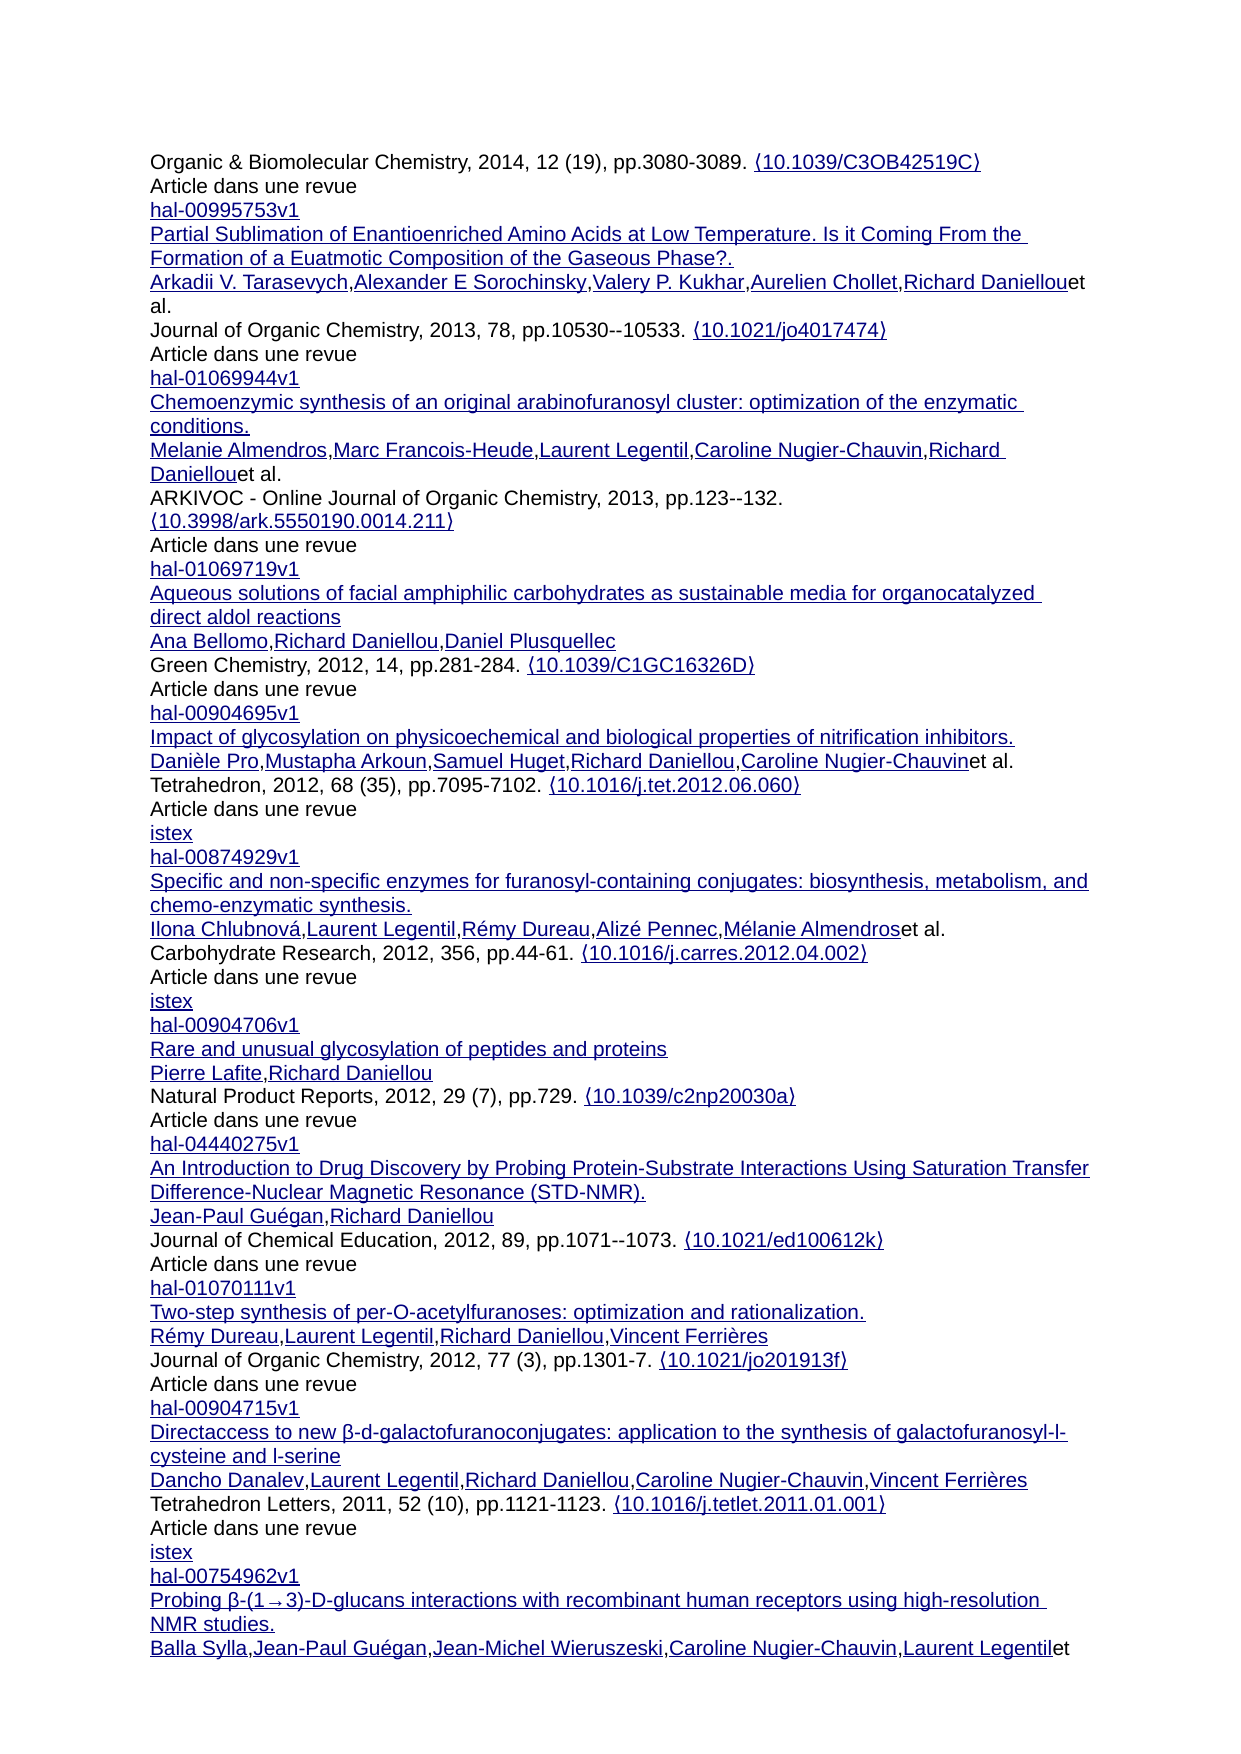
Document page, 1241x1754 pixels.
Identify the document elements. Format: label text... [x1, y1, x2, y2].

table_cell Chemoenzymic synthesis of an original arabinofuranosyl cluster: optimization of the enzymatic conditions. Melanie Almendros,Marc Francois-Heude,Laurent Legentil,Caroline Nugier-Chauvin,Richard Daniellouet al. ARKIVOC - Online Journal of Organic Chemistry, 2013, pp.123--132. ⟨10.3998/ark.5550190.0014.211⟩ Article dans une revue hal-01069719v1 [150, 390, 1090, 581]
table_cell Impact of glycosylation on physicoechemical and biological properties of nitrification inhibitors. Danièle Pro,Mustapha Arkoun,Samuel Huget,Richard Daniellou,Caroline Nugier-Chauvinet al. Tetrahedron, 2012, 68 (35), pp.7095-7102. ⟨10.1016/j.tet.2012.06.060⟩ Article dans une revue istex hal-00874929v1 [150, 725, 1090, 869]
table_cell Rare and unusual glycosylation of peptides and proteins Pierre Lafite,Richard Daniellou Natural Product Reports, 2012, 29 (7), pp.729. ⟨10.1039/c2np20030a⟩ Article dans une revue hal-04440275v1 [150, 1036, 1090, 1156]
table_cell Aqueous solutions of facial amphiphilic carbohydrates as sustainable media for organocatalyzed direct aldol reactions Ana Bellomo,Richard Daniellou,Daniel Plusquellec Green Chemistry, 2012, 14, pp.281-284. ⟨10.1039/C1GC16326D⟩ Article dans une revue hal-00904695v1 [150, 581, 1090, 725]
table_cell Specific and non-specific enzymes for furanosyl-containing conjugates: biosynthesis, metabolism, and chemo-enzymatic synthesis. Ilona Chlubnová,Laurent Legentil,Rémy Dureau,Alizé Pennec,Mélanie Almendroset al. Carbohydrate Research, 2012, 356, pp.44-61. ⟨10.1016/j.carres.2012.04.002⟩ Article dans une revue istex hal-00904706v1 [150, 869, 1090, 1036]
table_cell Two-step synthesis of per-O-acetylfuranoses: optimization and rationalization. Rémy Dureau,Laurent Legentil,Richard Daniellou,Vincent Ferrières Journal of Organic Chemistry, 2012, 77 (3), pp.1301-7. ⟨10.1021/jo201913f⟩ Article dans une revue hal-00904715v1 [150, 1300, 1090, 1420]
table_cell Directaccess to new β-d-galactofuranoconjugates: application to the synthesis of galactofuranosyl-l-cysteine and l-serine Dancho Danalev,Laurent Legentil,Richard Daniellou,Caroline Nugier-Chauvin,Vincent Ferrières Tetrahedron Letters, 2011, 52 (10), pp.1121-1123. ⟨10.1016/j.tetlet.2011.01.001⟩ Article dans une revue istex hal-00754962v1 [150, 1420, 1090, 1587]
table_cell Probing β-(1→3)-D-glucans interactions with recombinant human receptors using high-resolution NMR studies. Balla Sylla,Jean-Paul Guégan,Jean-Michel Wieruszeski,Caroline Nugier-Chauvin,Laurent Legentilet [150, 1588, 1090, 1659]
table_cell Difference-Nuclear Magnetic Resonance (STD-NMR). Jean-Paul Guégan,Richard Daniellou Journal of Chemical Education, 2012, 89, pp.1071--1073. ⟨10.1021/ed100612k⟩ Article dans une revue hal-01070111v1 [150, 1178, 1090, 1300]
table_cell Partial Sublimation of Enantioenriched Amino Acids at Low Temperature. Is it Coming From the Formation of a Euatmotic Composition of the Gaseous Phase?. Arkadii V. Tarasevych,Alexander E Sorochinsky,Valery P. Kukhar,Aurelien Chollet,Richard Daniellouet al. Journal of Organic Chemistry, 2013, 78, pp.10530--10533. ⟨10.1021/jo4017474⟩ Article dans une revue hal-01069944v1 [150, 222, 1090, 389]
table_cell An Introduction to Drug Discovery by Probing Protein-Substrate Interactions Using Saturation Transfer [150, 1156, 1090, 1177]
table_cell Organic & Biomolecular Chemistry, 2014, 12 (19), pp.3080-3089. ⟨10.1039/C3OB42519C⟩ Article dans une revue hal-00995753v1 [150, 150, 1090, 222]
